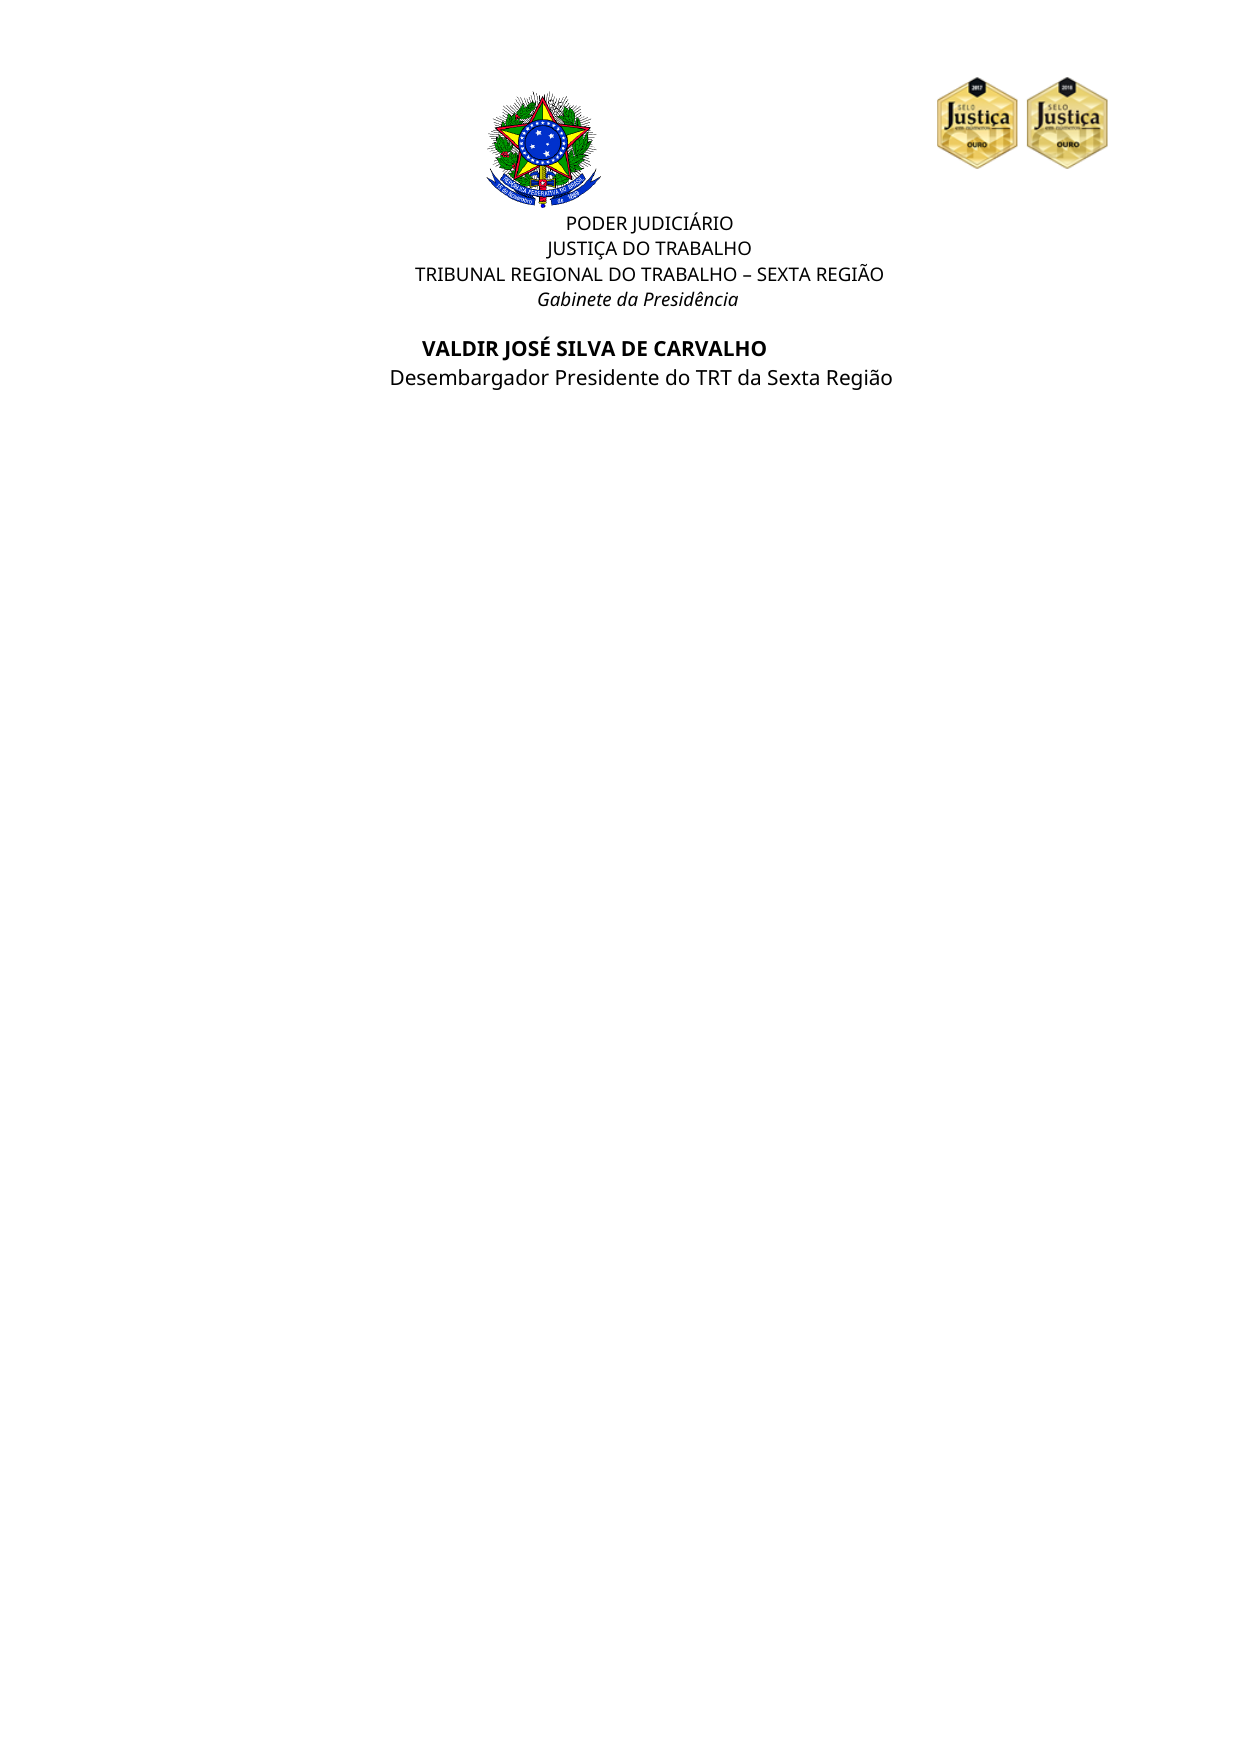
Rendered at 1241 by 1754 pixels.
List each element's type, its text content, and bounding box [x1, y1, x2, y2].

text Desembargador Presidente do TRT da Sexta Região [177, 363, 1122, 391]
picture [480, 88, 604, 210]
picture [937, 75, 1122, 176]
text VALDIR JOSÉ SILVA DE CARVALHO [177, 334, 1117, 363]
